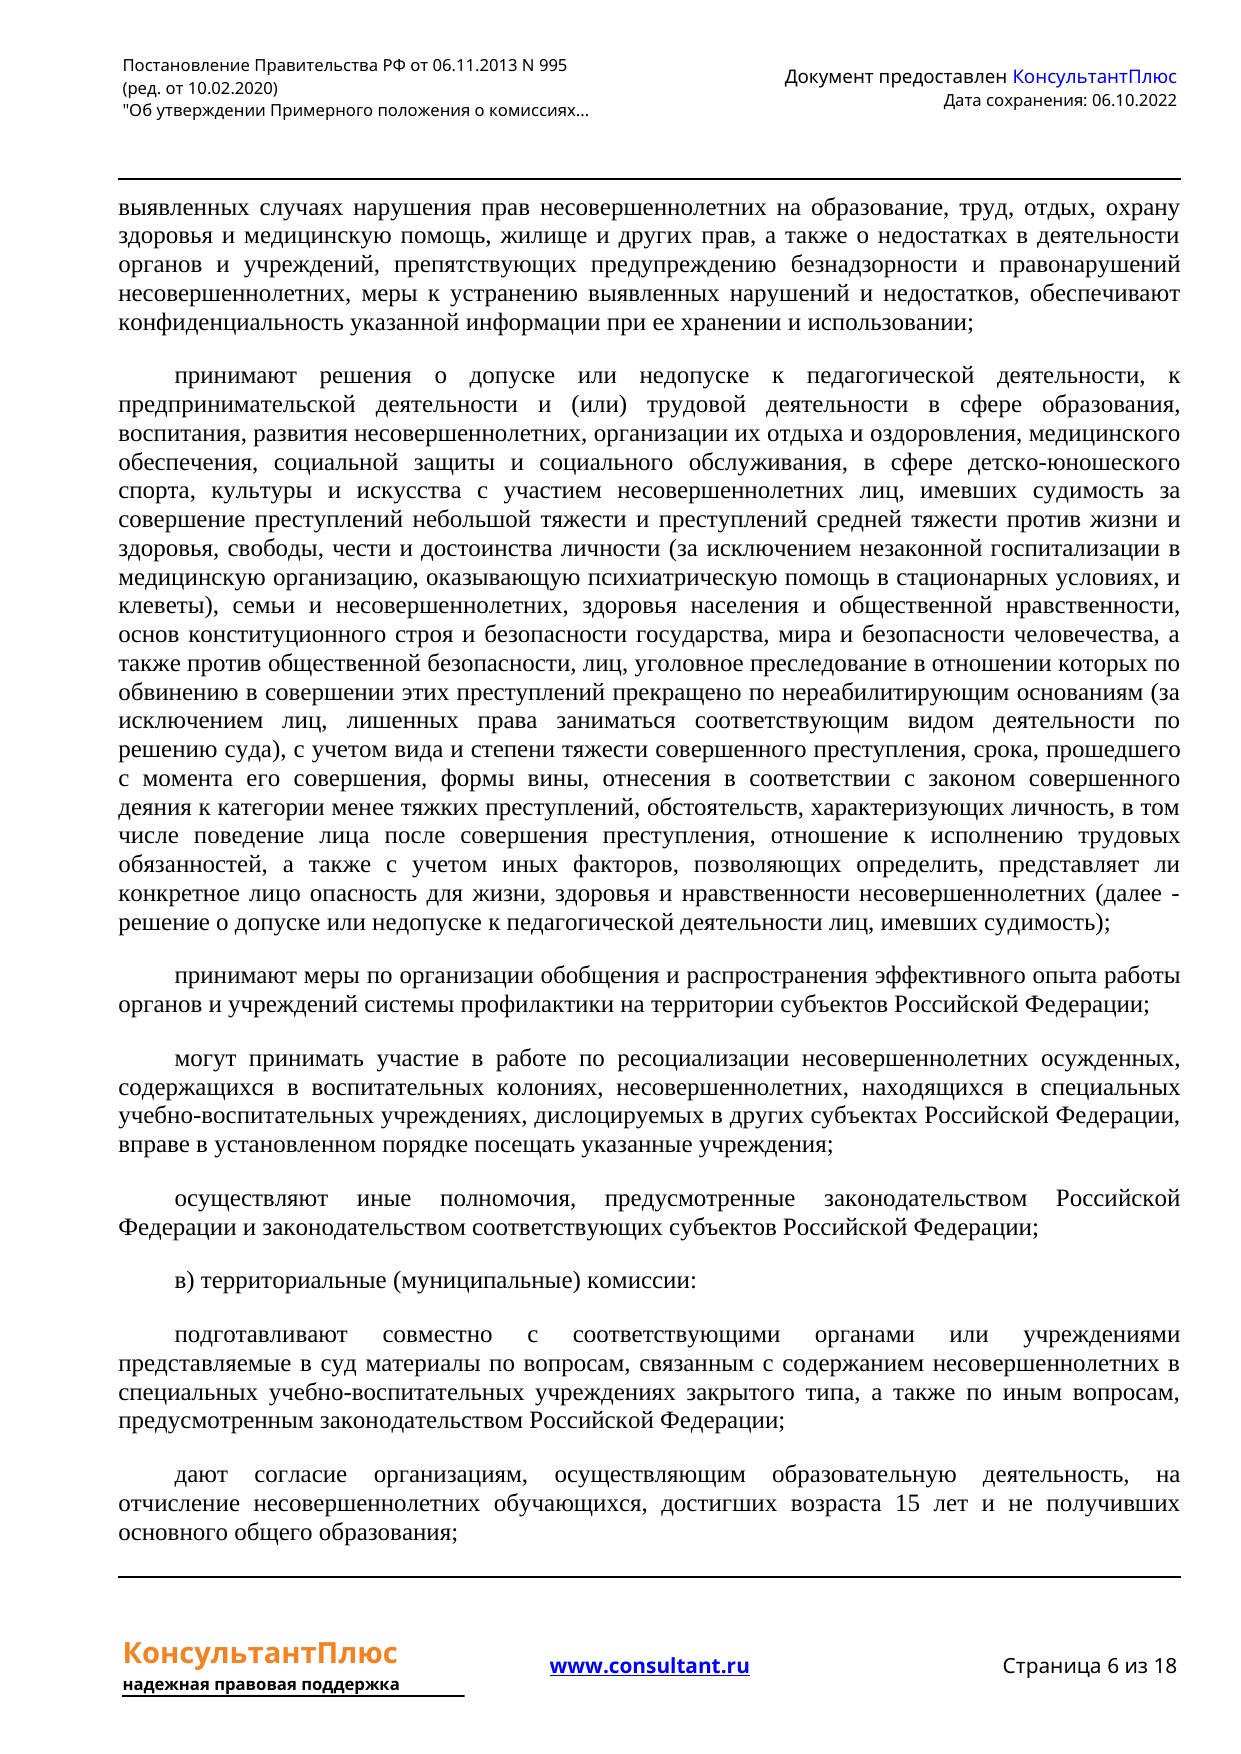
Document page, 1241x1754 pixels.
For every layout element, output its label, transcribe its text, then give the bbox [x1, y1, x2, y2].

text выявленных случаях нарушения прав несовершеннолетних на образование, труд, отдых, охрану здоровья и медицинскую помощь, жилище и других прав, а также о недостатках в деятельности органов и учреждений, препятствующих предупреждению безнадзорности и правонарушений несовершеннолетних, меры к устранению выявленных нарушений и недостатков, обеспечивают конфиденциальность указанной информации при ее хранении и использовании; [118, 192, 1181, 336]
text принимают решения о допуске или недопуске к педагогической деятельности, к предпринимательской деятельности и (или) трудовой деятельности в сфере образования, воспитания, развития несовершеннолетних, организации их отдыха и оздоровления, медицинского обеспечения, социальной защиты и социального обслуживания, в сфере детско-юношеского спорта, культуры и искусства с участием несовершеннолетних лиц, имевших судимость за совершение преступлений небольшой тяжести и преступлений средней тяжести против жизни и здоровья, свободы, чести и достоинства личности (за исключением незаконной госпитализации в медицинскую организацию, оказывающую психиатрическую помощь в стационарных условиях, и клеветы), семьи и несовершеннолетних, здоровья населения и общественной нравственности, основ конституционного строя и безопасности государства, мира и безопасности человечества, а также против общественной безопасности, лиц, уголовное преследование в отношении которых по обвинению в совершении этих преступлений прекращено по нереабилитирующим основаниям (за исключением лиц, лишенных права заниматься соответствующим видом деятельности по решению суда), с учетом вида и степени тяжести совершенного преступления, срока, прошедшего с момента его совершения, формы вины, отнесения в соответствии с законом совершенного деяния к категории менее тяжких преступлений, обстоятельств, характеризующих личность, в том числе поведение лица после совершения преступления, отношение к исполнению трудовых обязанностей, а также с учетом иных факторов, позволяющих определить, представляет ли конкретное лицо опасность для жизни, здоровья и нравственности несовершеннолетних (далее - решение о допуске или недопуске к педагогической деятельности лиц, имевших судимость); [118, 361, 1181, 936]
text осуществляют иные полномочия, предусмотренные законодательством Российской Федерации и законодательством соответствующих субъектов Российской Федерации; [118, 1183, 1181, 1241]
text дают согласие организациям, осуществляющим образовательную деятельность, на отчисление несовершеннолетних обучающихся, достигших возраста 15 лет и не получивших основного общего образования; [118, 1459, 1181, 1546]
text принимают меры по организации обобщения и распространения эффективного опыта работы органов и учреждений системы профилактики на территории субъектов Российской Федерации; [118, 961, 1181, 1018]
text в) территориальные (муниципальные) комиссии: [118, 1266, 1181, 1294]
text подготавливают совместно с соответствующими органами или учреждениями представляемые в суд материалы по вопросам, связанным с содержанием несовершеннолетних в специальных учебно-воспитательных учреждениях закрытого типа, а также по иным вопросам, предусмотренным законодательством Российской Федерации; [118, 1319, 1181, 1434]
text могут принимать участие в работе по ресоциализации несовершеннолетних осужденных, содержащихся в воспитательных колониях, несовершеннолетних, находящихся в специальных учебно-воспитательных учреждениях, дислоцируемых в других субъектах Российской Федерации, вправе в установленном порядке посещать указанные учреждения; [118, 1043, 1181, 1158]
